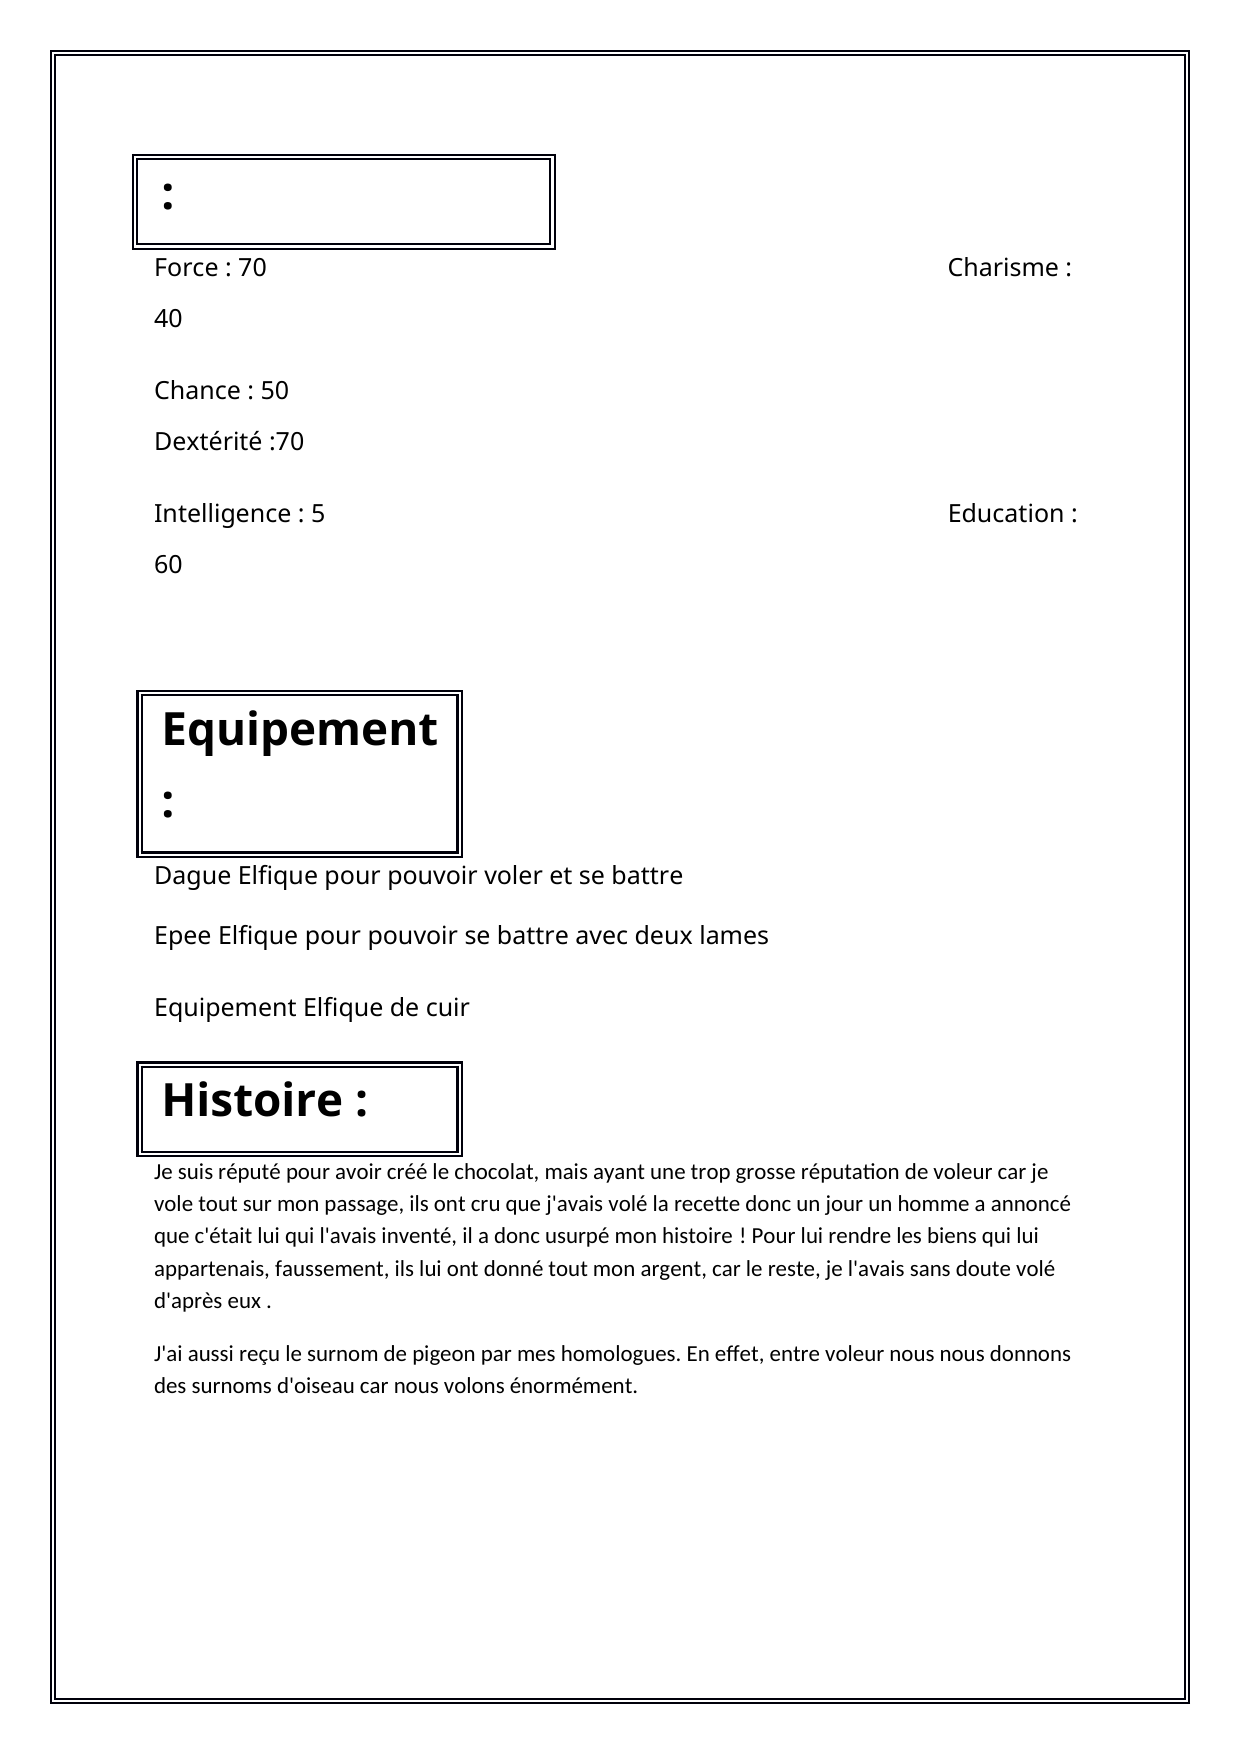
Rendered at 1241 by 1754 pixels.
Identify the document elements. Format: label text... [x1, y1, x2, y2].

text Epee Elfique pour pouvoir se battre avec deux lames [154, 918, 1086, 952]
table_header : [138, 160, 549, 243]
text Force : 70 Charisme : 40 [154, 249, 1086, 335]
text Equipement Elfique de cuir [154, 989, 1086, 1023]
text Je suis réputé pour avoir créé le chocolat, mais ayant une trop grosse réputation de voleur car je vole tout sur mon passage, ils ont cru que j'avais volé la recette donc un jour un homme a annoncé que c'était lui qui l'avais inventé, il a donc usurpé mon histoire ! Pour lui rendre les biens qui lui appartenais, faussement, ils lui ont donné tout mon argent, car le reste, je l'avais sans doute volé d'après eux . [154, 1157, 1086, 1314]
table_header Equipement : [143, 696, 456, 851]
text Intelligence : 5 Education : 60 [154, 495, 1086, 581]
text J'ai aussi reçu le surnom de pigeon par mes homologues. En effet, entre voleur nous nous donnons des surnoms d'oiseau car nous volons énormément. [154, 1339, 1086, 1399]
text Chance : 50 Dextérité :70 [154, 372, 1086, 458]
table_header Histoire : [143, 1068, 456, 1151]
text Dague Elfique pour pouvoir voler et se battre [154, 858, 1086, 892]
